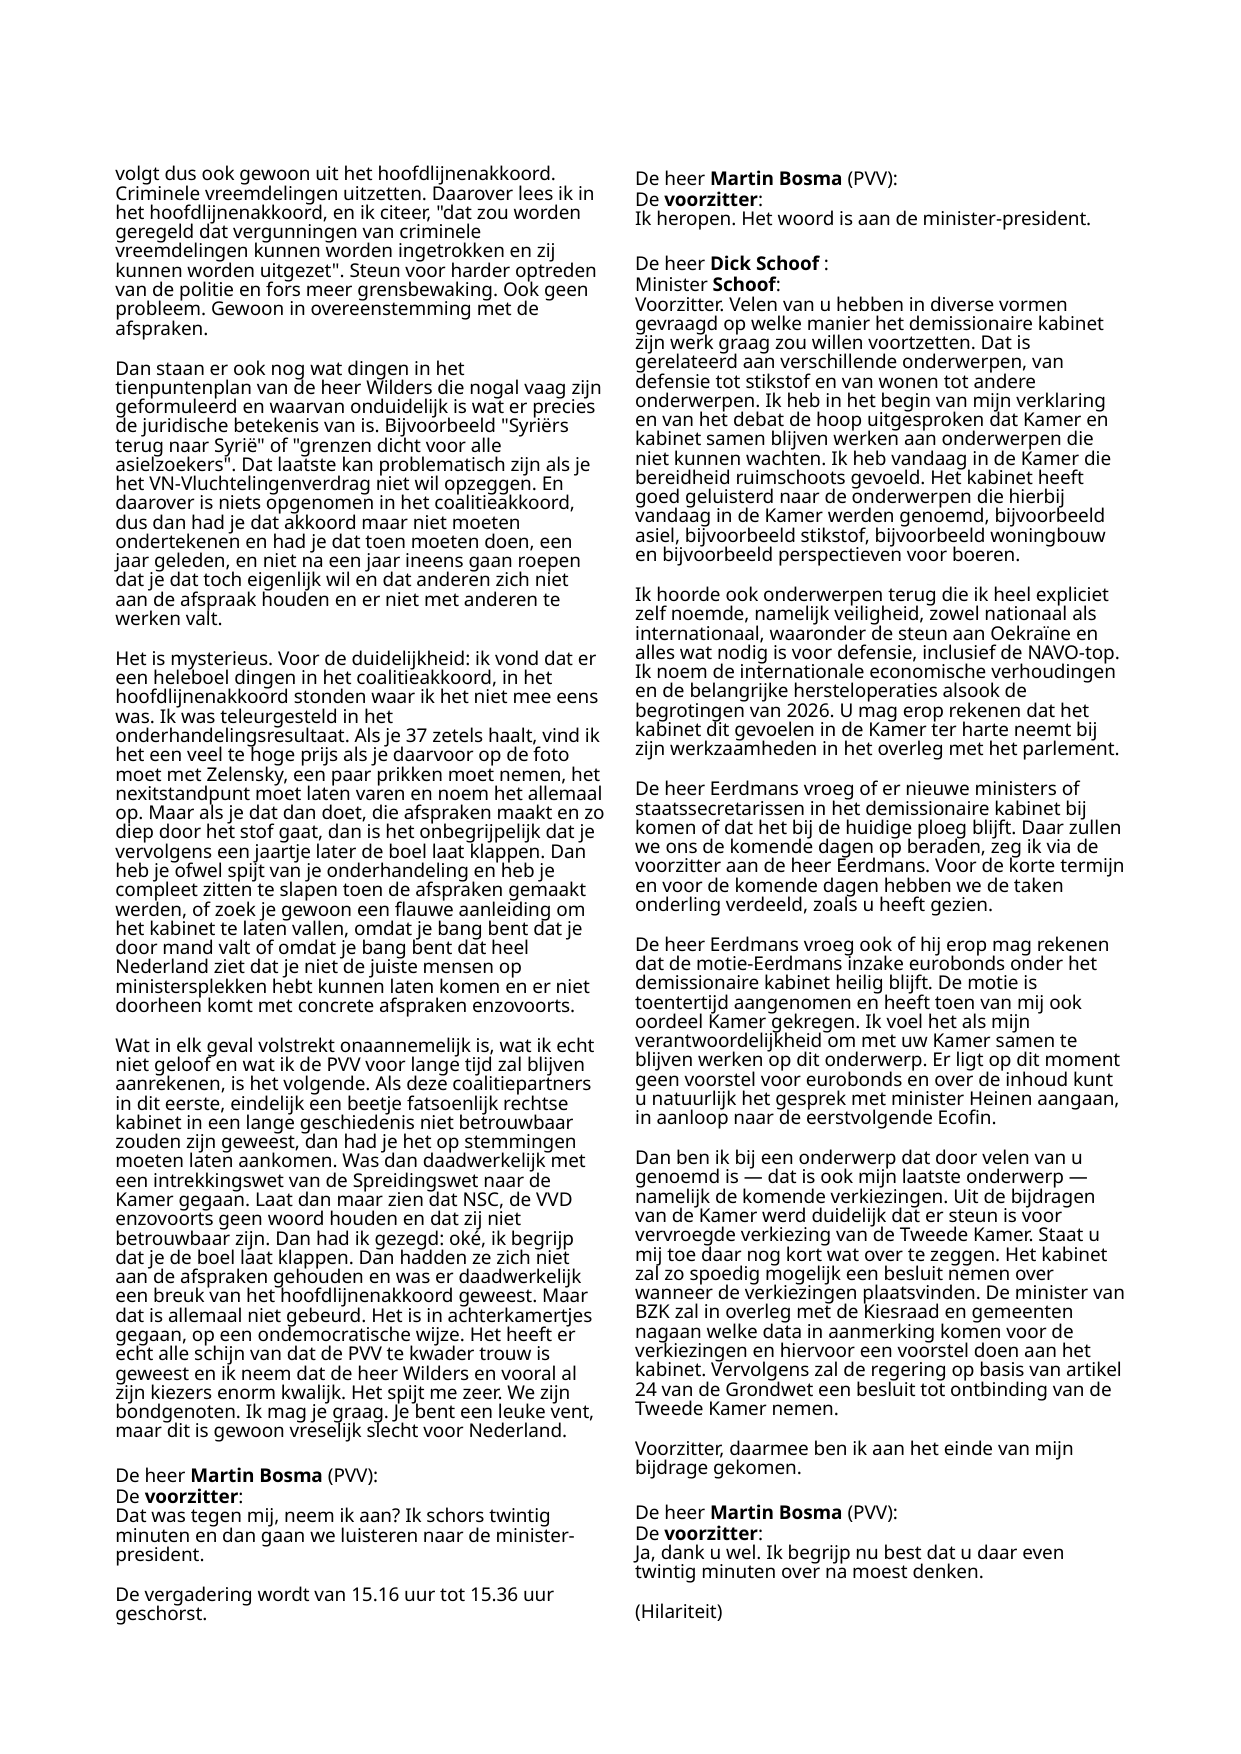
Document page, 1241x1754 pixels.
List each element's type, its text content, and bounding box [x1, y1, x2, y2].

text De heer Eerdmans vroeg ook of hij erop mag rekenen dat de motie-Eerdmans inzake eurobonds onder het demissionaire kabinet heilig blijft. De motie is toentertijd aangenomen en heeft toen van mij ook oordeel Kamer gekregen. Ik voel het als mijn verantwoordelijkheid om met uw Kamer samen te blijven werken op dit onderwerp. Er ligt op dit moment geen voorstel voor eurobonds en over de inhoud kunt u natuurlijk het gesprek met minister Heinen aangaan, in aanloop naar de eerstvolgende Ecofin. [635, 936, 1125, 1128]
text De heer Martin Bosma (PVV): [635, 165, 1125, 191]
text Ja, dank u wel. Ik begrijp nu best dat u daar even twintig minuten over na moest denken. [635, 1544, 1125, 1583]
text Dat was tegen mij, neem ik aan? Ik schors twintig minuten en dan gaan we luisteren naar de minister-president. [115, 1507, 605, 1565]
text Voorzitter, daarmee ben ik aan het einde van mijn bijdrage gekomen. [635, 1440, 1125, 1478]
text Minister Schoof: [635, 276, 1125, 296]
text Voorzitter. Velen van u hebben in diverse vormen gevraagd op welke manier het demissionaire kabinet zijn werk graag zou willen voortzetten. Dat is gerelateerd aan verschillende onderwerpen, van defensie tot stikstof en van wonen tot andere onderwerpen. Ik heb in het begin van mijn verklaring en van het debat de hoop uitgesproken dat Kamer en kabinet samen blijven werken aan onderwerpen die niet kunnen wachten. Ik heb vandaag in de Kamer die bereidheid ruimschoots gevoeld. Het kabinet heeft goed geluisterd naar de onderwerpen die hierbij vandaag in de Kamer werden genoemd, bijvoorbeeld asiel, bijvoorbeeld stikstof, bijvoorbeeld woningbouw en bijvoorbeeld perspectieven voor boeren. [635, 296, 1125, 565]
text De voorzitter: [635, 191, 1125, 210]
text De heer Martin Bosma (PVV): [635, 1499, 1125, 1525]
text volgt dus ook gewoon uit het hoofdlijnenakkoord. Criminele vreemdelingen uitzetten. Daarover lees ik in het hoofdlijnenakkoord, en ik citeer, "dat zou worden geregeld dat vergunningen van criminele vreemdelingen kunnen worden ingetrokken en zij kunnen worden uitgezet". Steun voor harder optreden van de politie en fors meer grensbewaking. Ook geen probleem. Gewoon in overeenstemming met de afspraken. [115, 165, 605, 339]
text Dan ben ik bij een onderwerp dat door velen van u genoemd is — dat is ook mijn laatste onderwerp — namelijk de komende verkiezingen. Uit de bijdragen van de Kamer werd duidelijk dat er steun is voor vervroegde verkiezing van de Tweede Kamer. Staat u mij toe daar nog kort wat over te zeggen. Het kabinet zal zo spoedig mogelijk een besluit nemen over wanneer de verkiezingen plaatsvinden. De minister van BZK zal in overleg met de Kiesraad en gemeenten nagaan welke data in aanmerking komen voor de verkiezingen en hiervoor een voorstel doen aan het kabinet. Vervolgens zal de regering op basis van artikel 24 van de Grondwet een besluit tot ontbinding van de Tweede Kamer nemen. [635, 1149, 1125, 1419]
text Wat in elk geval volstrekt onaannemelijk is, wat ik echt niet geloof en wat ik de PVV voor lange tijd zal blijven aanrekenen, is het volgende. Als deze coalitiepartners in dit eerste, eindelijk een beetje fatsoenlijk rechtse kabinet in een lange geschiedenis niet betrouwbaar zouden zijn geweest, dan had je het op stemmingen moeten laten aankomen. Was dan daadwerkelijk met een intrekkingswet van de Spreidingswet naar de Kamer gegaan. Laat dan maar zien dat NSC, de VVD enzovoorts geen woord houden en dat zij niet betrouwbaar zijn. Dan had ik gezegd: oké, ik begrijp dat je de boel laat klappen. Dan hadden ze zich niet aan de afspraken gehouden en was er daadwerkelijk een breuk van het hoofdlijnenakkoord geweest. Maar dat is allemaal niet gebeurd. Het is in achterkamertjes gegaan, op een ondemocratische wijze. Het heeft er echt alle schijn van dat de PVV te kwader trouw is geweest en ik neem dat de heer Wilders en vooral al zijn kiezers enorm kwalijk. Het spijt me zeer. We zijn bondgenoten. Ik mag je graag. Je bent een leuke vent, maar dit is gewoon vreselijk slecht voor Nederland. [115, 1037, 605, 1442]
text Ik hoorde ook onderwerpen terug die ik heel expliciet zelf noemde, namelijk veiligheid, zowel nationaal als internationaal, waaronder de steun aan Oekraïne en alles wat nodig is voor defensie, inclusief de NAVO-top. Ik noem de internationale economische verhoudingen en de belangrijke hersteloperaties alsook de begrotingen van 2026. U mag erop rekenen dat het kabinet dit gevoelen in de Kamer ter harte neemt bij zijn werkzaamheden in het overleg met het parlement. [635, 586, 1125, 759]
text (Hilariteit) [635, 1603, 1125, 1623]
text De voorzitter: [635, 1525, 1125, 1544]
text De heer Martin Bosma (PVV): [115, 1462, 605, 1488]
text Dan staan er ook nog wat dingen in het tienpuntenplan van de heer Wilders die nogal vaag zijn geformuleerd en waarvan onduidelijk is wat er precies de juridische betekenis van is. Bijvoorbeeld "Syriërs terug naar Syrië" of "grenzen dicht voor alle asielzoekers". Dat laatste kan problematisch zijn als je het VN-Vluchtelingenverdrag niet wil opzeggen. En daarover is niets opgenomen in het coalitieakkoord, dus dan had je dat akkoord maar niet moeten ondertekenen en had je dat toen moeten doen, een jaar geleden, en niet na een jaar ineens gaan roepen dat je dat toch eigenlijk wil en dat anderen zich niet aan de afspraak houden en er niet met anderen te werken valt. [115, 359, 605, 629]
text De voorzitter: [115, 1488, 605, 1507]
text De vergadering wordt van 15.16 uur tot 15.36 uur geschorst. [115, 1586, 605, 1624]
text Ik heropen. Het woord is aan de minister-president. [635, 210, 1125, 230]
text De heer Eerdmans vroeg of er nieuwe ministers of staatssecretarissen in het demissionaire kabinet bij komen of dat het bij de huidige ploeg blijft. Daar zullen we ons de komende dagen op beraden, zeg ik via de voorzitter aan de heer Eerdmans. Voor de korte termijn en voor de komende dagen hebben we de taken onderling verdeeld, zoals u heeft gezien. [635, 780, 1125, 915]
text Het is mysterieus. Voor de duidelijkheid: ik vond dat er een heleboel dingen in het coalitieakkoord, in het hoofdlijnenakkoord stonden waar ik het niet mee eens was. Ik was teleurgesteld in het onderhandelingsresultaat. Als je 37 zetels haalt, vind ik het een veel te hoge prijs als je daarvoor op de foto moet met Zelensky, een paar prikken moet nemen, het nexitstandpunt moet laten varen en noem het allemaal op. Maar als je dat dan doet, die afspraken maakt en zo diep door het stof gaat, dan is het onbegrijpelijk dat je vervolgens een jaartje later de boel laat klappen. Dan heb je ofwel spijt van je onderhandeling en heb je compleet zitten te slapen toen de afspraken gemaakt werden, of zoek je gewoon een flauwe aanleiding om het kabinet te laten vallen, omdat je bang bent dat je door mand valt of omdat je bang bent dat heel Nederland ziet dat je niet de juiste mensen op ministersplekken hebt kunnen laten komen en er niet doorheen komt met concrete afspraken enzovoorts. [115, 650, 605, 1016]
text De heer Dick Schoof : [635, 251, 1125, 276]
